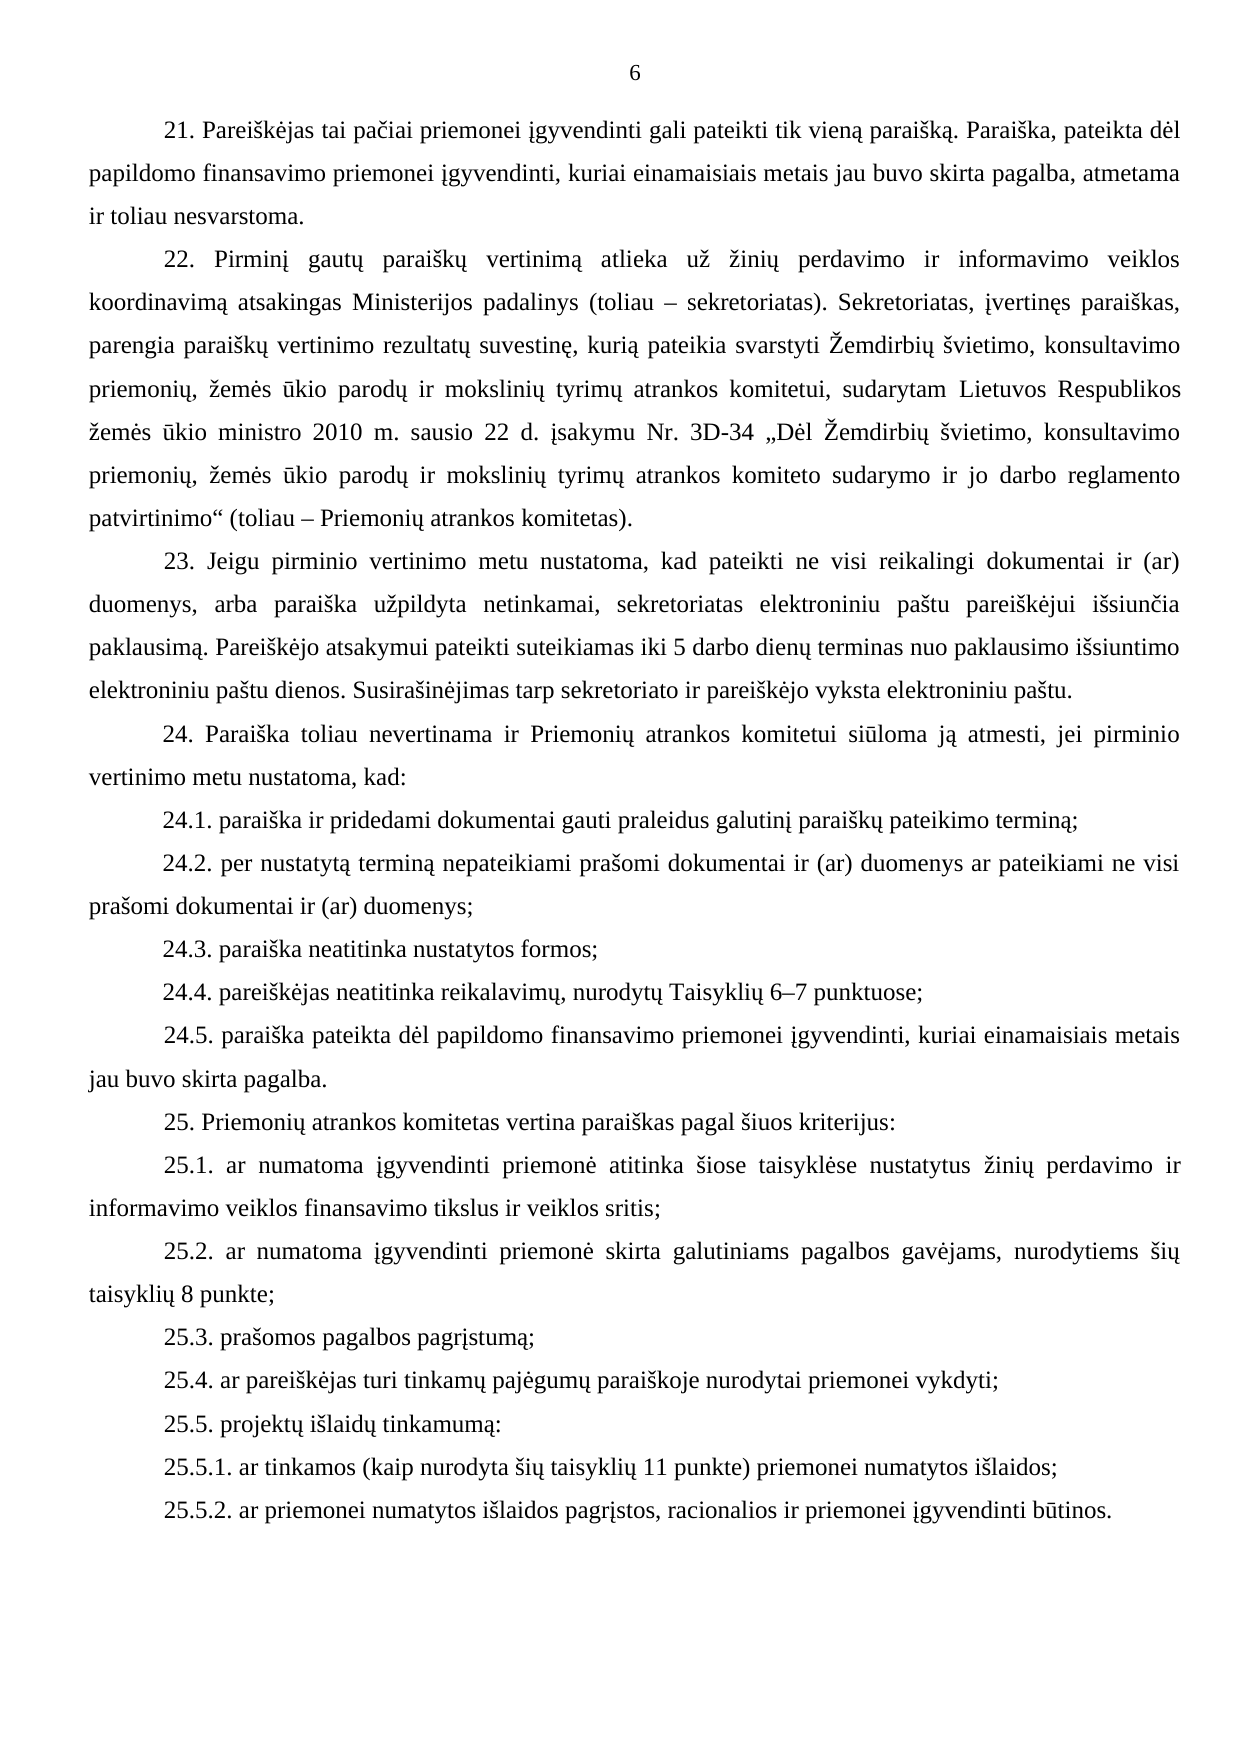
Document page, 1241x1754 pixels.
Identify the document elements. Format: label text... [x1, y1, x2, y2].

text 24.3. paraiška neatitinka nustatytos formos; [89, 934, 1181, 963]
text 25.5.1. ar tinkamos (kaip nurodyta šių taisyklių 11 punkte) priemonei numatytos išlaidos; [89, 1452, 1181, 1481]
text 25. Priemonių atrankos komitetas vertina paraiškas pagal šiuos kriterijus: [89, 1107, 1181, 1136]
text 24.1. paraiška ir pridedami dokumentai gauti praleidus galutinį paraiškų pateikimo terminą; [89, 805, 1181, 834]
text 22. Pirminį gautų paraiškų vertinimą atlieka už žinių perdavimo ir informavimo veiklos koordinavimą atsakingas Ministerijos padalinys (toliau – sekretoriatas). Sekretoriatas, įvertinęs paraiškas, parengia paraiškų vertinimo rezultatų suvestinę, kurią pateikia svarstyti Žemdirbių švietimo, konsultavimo priemonių, žemės ūkio parodų ir mokslinių tyrimų atrankos komitetui, sudarytam Lietuvos Respublikos žemės ūkio ministro 2010 m. sausio 22 d. įsakymu Nr. 3D-34 „Dėl Žemdirbių švietimo, konsultavimo priemonių, žemės ūkio parodų ir mokslinių tyrimų atrankos komiteto sudarymo ir jo darbo reglamento patvirtinimo“ (toliau – Priemonių atrankos komitetas). [89, 244, 1181, 532]
text 25.4. ar pareiškėjas turi tinkamų pajėgumų paraiškoje nurodytai priemonei vykdyti; [89, 1366, 1181, 1394]
text 25.3. prašomos pagalbos pagrįstumą; [89, 1322, 1181, 1351]
text 25.2. ar numatoma įgyvendinti priemonė skirta galutiniams pagalbos gavėjams, nurodytiems šių taisyklių 8 punkte; [89, 1236, 1181, 1308]
text 24.2. per nustatytą terminą nepateikiami prašomi dokumentai ir (ar) duomenys ar pateikiami ne visi prašomi dokumentai ir (ar) duomenys; [89, 848, 1181, 920]
text 24. Paraiška toliau nevertinama ir Priemonių atrankos komitetui siūloma ją atmesti, jei pirminio vertinimo metu nustatoma, kad: [89, 719, 1181, 791]
text 24.4. pareiškėjas neatitinka reikalavimų, nurodytų Taisyklių 6–7 punktuose; [89, 977, 1181, 1006]
text 25.5.2. ar priemonei numatytos išlaidos pagrįstos, racionalios ir priemonei įgyvendinti būtinos. [89, 1495, 1181, 1524]
text 21. Pareiškėjas tai pačiai priemonei įgyvendinti gali pateikti tik vieną paraišką. Paraiška, pateikta dėl papildomo finansavimo priemonei įgyvendinti, kuriai einamaisiais metais jau buvo skirta pagalba, atmetama ir toliau nesvarstoma. [89, 115, 1181, 230]
text 23. Jeigu pirminio vertinimo metu nustatoma, kad pateikti ne visi reikalingi dokumentai ir (ar) duomenys, arba paraiška užpildyta netinkamai, sekretoriatas elektroniniu paštu pareiškėjui išsiunčia paklausimą. Pareiškėjo atsakymui pateikti suteikiamas iki 5 darbo dienų terminas nuo paklausimo išsiuntimo elektroniniu paštu dienos. Susirašinėjimas tarp sekretoriato ir pareiškėjo vyksta elektroniniu paštu. [89, 546, 1181, 704]
text 24.5. paraiška pateikta dėl papildomo finansavimo priemonei įgyvendinti, kuriai einamaisiais metais jau buvo skirta pagalba. [89, 1021, 1181, 1092]
text 25.5. projektų išlaidų tinkamumą: [89, 1409, 1181, 1437]
text 25.1. ar numatoma įgyvendinti priemonė atitinka šiose taisyklėse nustatytus žinių perdavimo ir informavimo veiklos finansavimo tikslus ir veiklos sritis; [89, 1150, 1181, 1222]
